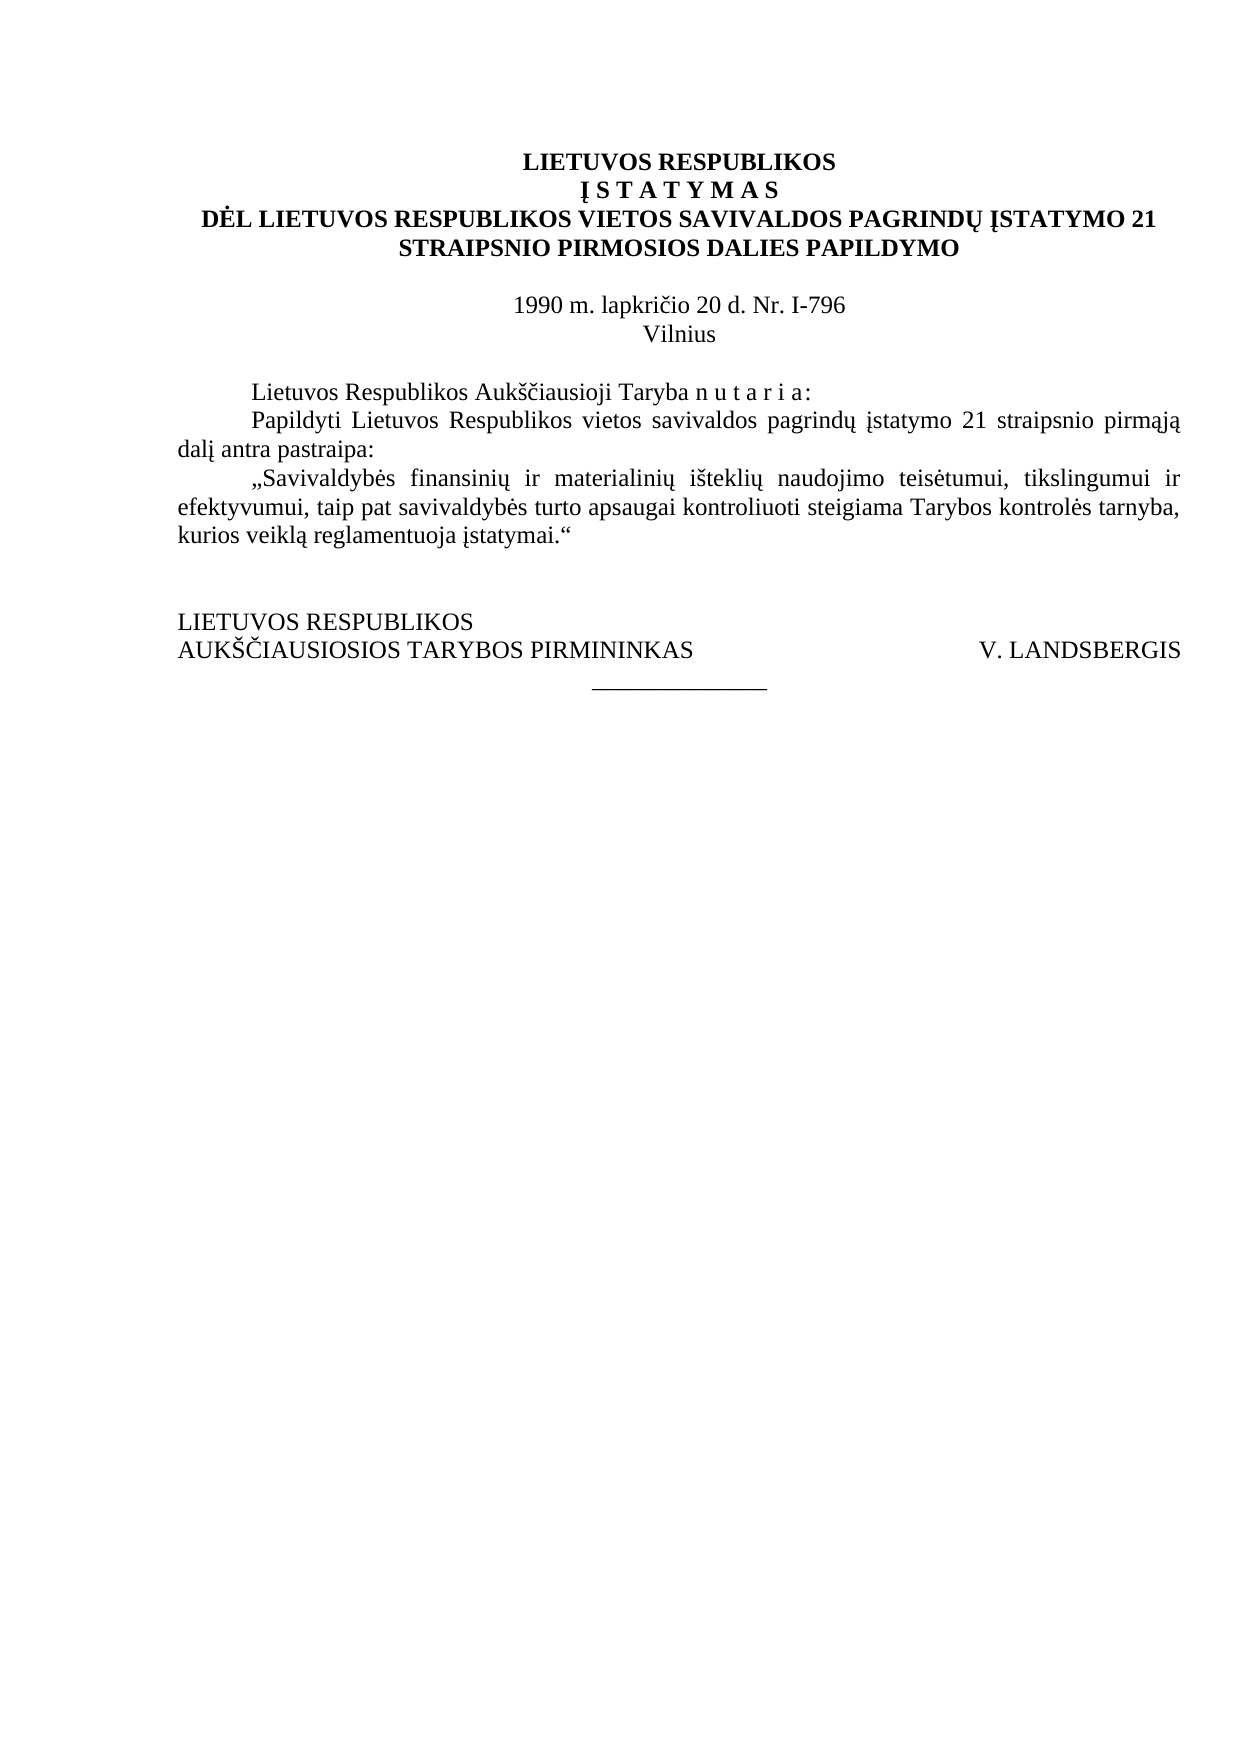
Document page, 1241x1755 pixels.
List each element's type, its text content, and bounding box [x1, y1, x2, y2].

text Vilnius [177, 319, 1181, 348]
text Lietuvos Respublikos Aukščiausioji Taryba nutaria: [177, 377, 1181, 406]
text „Savivaldybės finansinių ir materialinių išteklių naudojimo teisėtumui, tikslingumui ir efektyvumui, taip pat savivaldybės turto apsaugai kontroliuoti steigiama Tarybos kontrolės tarnyba, kurios veiklą reglamentuoja įstatymai.“ [177, 463, 1181, 549]
text AUKŠČIAUSIOSIOS TARYBOS PIRMININKAS V. LANDSBERGIS [177, 636, 1181, 664]
text DĖL LIETUVOS RESPUBLIKOS VIETOS SAVIVALDOS PAGRINDŲ ĮSTATYMO 21 STRAIPSNIO PIRMOSIOS DALIES PAPILDYMO [177, 204, 1181, 262]
text ______________ [177, 664, 1181, 693]
text 1990 m. lapkričio 20 d. Nr. I-796 [177, 291, 1181, 319]
text LIETUVOS RESPUBLIKOS [177, 607, 1181, 636]
text Į S T A T Y M A S [177, 176, 1181, 204]
text Papildyti Lietuvos Respublikos vietos savivaldos pagrindų įstatymo 21 straipsnio pirmąją dalį antra pastraipa: [177, 406, 1181, 463]
text LIETUVOS RESPUBLIKOS [177, 147, 1181, 176]
